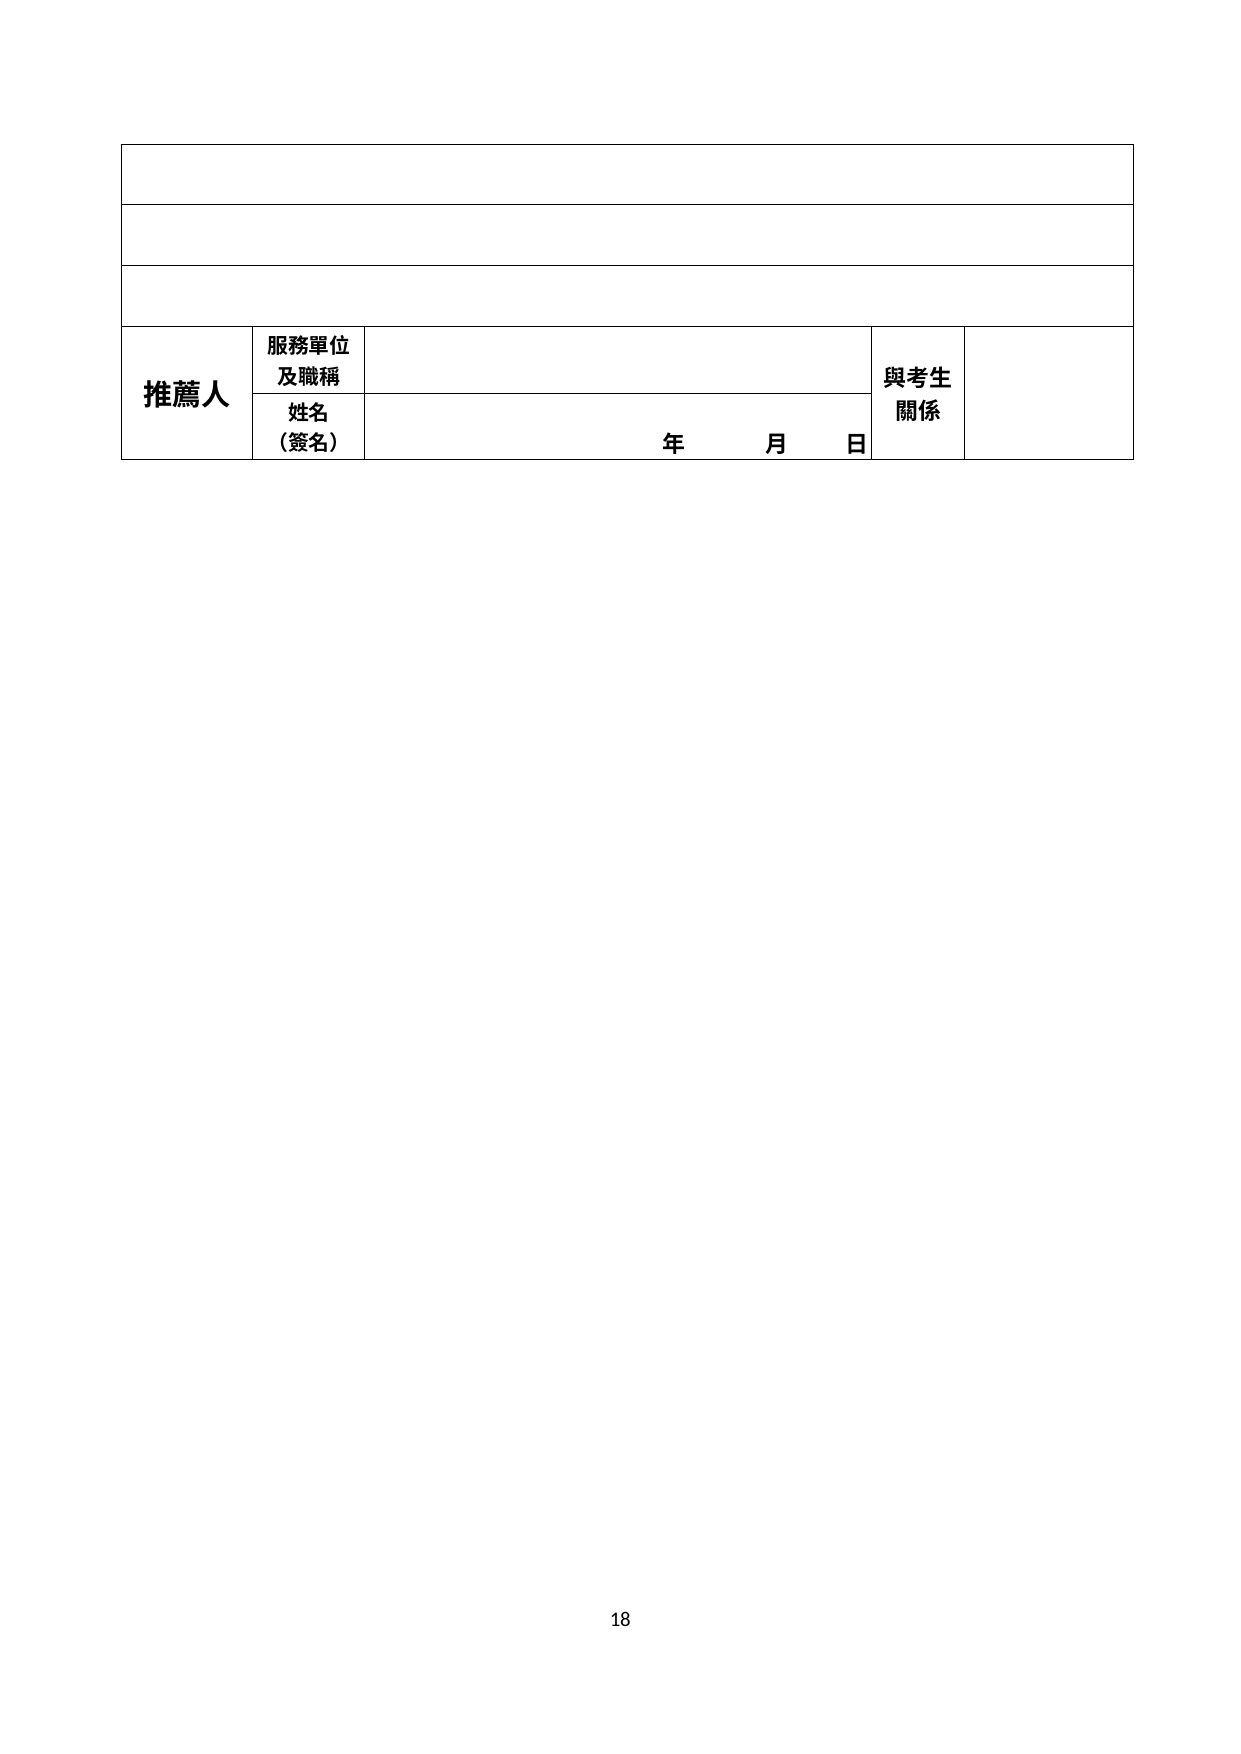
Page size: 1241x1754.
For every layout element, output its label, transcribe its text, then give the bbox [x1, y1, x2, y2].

table_cell [122, 266, 1133, 326]
table_cell 姓名 （簽名） [253, 394, 364, 459]
table_cell 年 月 日 [365, 394, 871, 459]
table_cell [365, 327, 871, 393]
table_cell [965, 327, 1133, 459]
table_cell 推薦人 [122, 327, 252, 459]
table_cell 與考生 關係 [872, 327, 964, 459]
table_cell [122, 145, 1133, 204]
table_cell [122, 205, 1133, 265]
table_cell 服務單位 及職稱 [253, 327, 364, 393]
